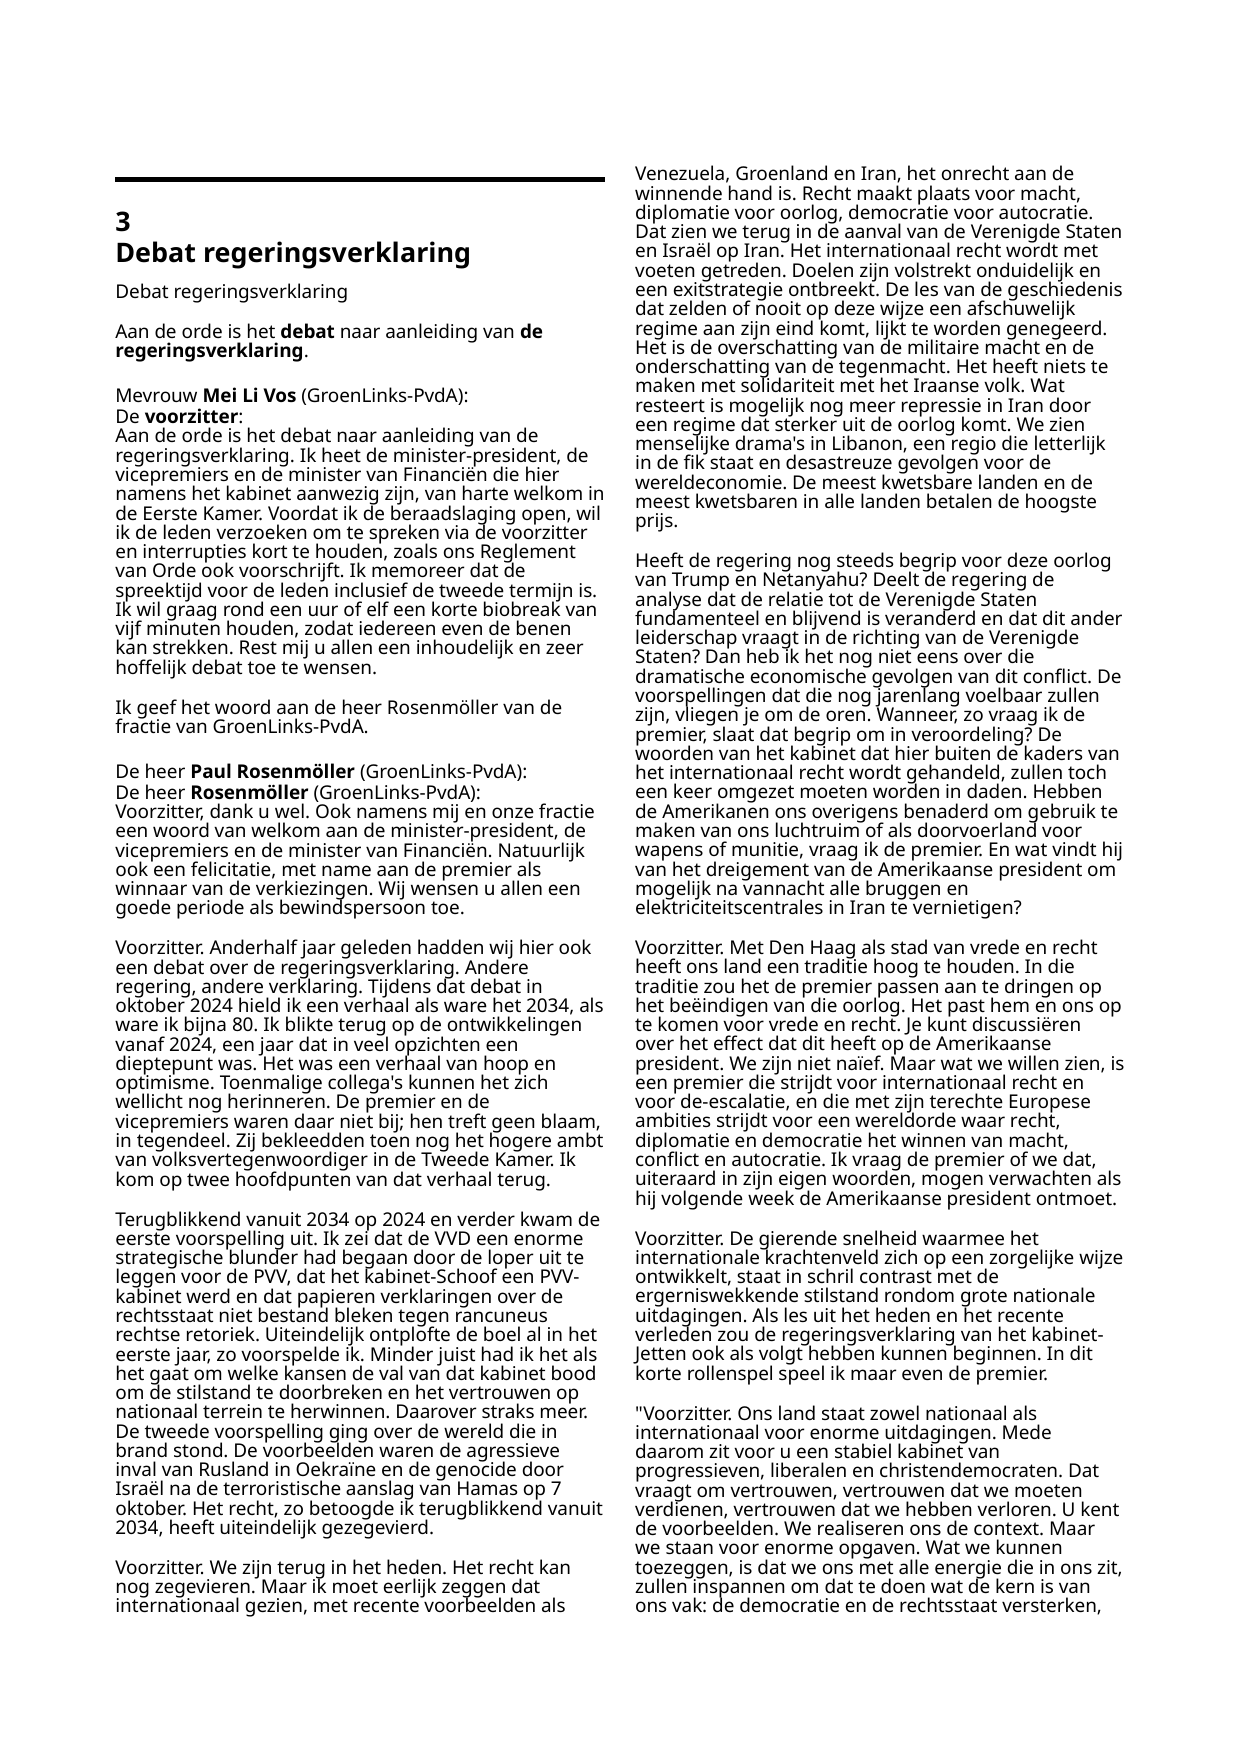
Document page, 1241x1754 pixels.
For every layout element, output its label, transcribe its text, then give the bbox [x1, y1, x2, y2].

text Venezuela, Groenland en Iran, het onrecht aan de winnende hand is. Recht maakt plaats voor macht, diplomatie voor oorlog, democratie voor autocratie. Dat zien we terug in de aanval van de Verenigde Staten en Israël op Iran. Het internationaal recht wordt met voeten getreden. Doelen zijn volstrekt onduidelijk en een exitstrategie ontbreekt. De les van de geschiedenis dat zelden of nooit op deze wijze een afschuwelijk regime aan zijn eind komt, lijkt te worden genegeerd. Het is de overschatting van de militaire macht en de onderschatting van de tegenmacht. Het heeft niets te maken met solidariteit met het Iraanse volk. Wat resteert is mogelijk nog meer repressie in Iran door een regime dat sterker uit de oorlog komt. We zien menselijke drama's in Libanon, een regio die letterlijk in de fik staat en desastreuze gevolgen voor de wereldeconomie. De meest kwetsbare landen en de meest kwetsbaren in alle landen betalen de hoogste prijs. [635, 165, 1125, 531]
text Voorzitter, dank u wel. Ook namens mij en onze fractie een woord van welkom aan de minister-president, de vicepremiers en de minister van Financiën. Natuurlijk ook een felicitatie, met name aan de premier als winnaar van de verkiezingen. Wij wensen u allen een goede periode als bewindspersoon toe. [115, 803, 605, 919]
text "Voorzitter. Ons land staat zowel nationaal als internationaal voor enorme uitdagingen. Mede daarom zit voor u een stabiel kabinet van progressieven, liberalen en christendemocraten. Dat vraagt om vertrouwen, vertrouwen dat we moeten verdienen, vertrouwen dat we hebben verloren. U kent de voorbeelden. We realiseren ons de context. Maar we staan voor enorme opgaven. Wat we kunnen toezeggen, is dat we ons met alle energie die in ons zit, zullen inspannen om dat te doen wat de kern is van ons vak: de democratie en de rechtsstaat versterken, [635, 1404, 1125, 1616]
text 3 [115, 203, 605, 239]
text Debat regeringsverklaring [115, 239, 605, 283]
text Voorzitter. Anderhalf jaar geleden hadden wij hier ook een debat over de regeringsverklaring. Andere regering, andere verklaring. Tijdens dat debat in oktober 2024 hield ik een verhaal als ware het 2034, als ware ik bijna 80. Ik blikte terug op de ontwikkelingen vanaf 2024, een jaar dat in veel opzichten een dieptepunt was. Het was een verhaal van hoop en optimisme. Toenmalige collega's kunnen het zich wellicht nog herinneren. De premier en de vicepremiers waren daar niet bij; hen treft geen blaam, in tegendeel. Zij bekleedden toen nog het hogere ambt van volksvertegenwoordiger in de Tweede Kamer. Ik kom op twee hoofdpunten van dat verhaal terug. [115, 939, 605, 1190]
text Terugblikkend vanuit 2034 op 2024 en verder kwam de eerste voorspelling uit. Ik zei dat de VVD een enorme strategische blunder had begaan door de loper uit te leggen voor de PVV, dat het kabinet-Schoof een PVV-kabinet werd en dat papieren verklaringen over de rechtsstaat niet bestand bleken tegen rancuneus rechtse retoriek. Uiteindelijk ontplofte de boel al in het eerste jaar, zo voorspelde ik. Minder juist had ik het als het gaat om welke kansen de val van dat kabinet bood om de stilstand te doorbreken en het vertrouwen op nationaal terrein te herwinnen. Daarover straks meer. De tweede voorspelling ging over de wereld die in brand stond. De voorbeelden waren de agressieve inval van Rusland in Oekraïne en de genocide door Israël na de terroristische aanslag van Hamas op 7 oktober. Het recht, zo betoogde ik terugblikkend vanuit 2034, heeft uiteindelijk gezegevierd. [115, 1211, 605, 1538]
text Heeft de regering nog steeds begrip voor deze oorlog van Trump en Netanyahu? Deelt de regering de analyse dat de relatie tot de Verenigde Staten fundamenteel en blijvend is veranderd en dat dit ander leiderschap vraagt in de richting van de Verenigde Staten? Dan heb ik het nog niet eens over die dramatische economische gevolgen van dit conflict. De voorspellingen dat die nog jarenlang voelbaar zullen zijn, vliegen je om de oren. Wanneer, zo vraag ik de premier, slaat dat begrip om in veroordeling? De woorden van het kabinet dat hier buiten de kaders van het internationaal recht wordt gehandeld, zullen toch een keer omgezet moeten worden in daden. Hebben de Amerikanen ons overigens benaderd om gebruik te maken van ons luchtruim of als doorvoerland voor wapens of munitie, vraag ik de premier. En wat vindt hij van het dreigement van de Amerikaanse president om mogelijk na vannacht alle bruggen en elektriciteitscentrales in Iran te vernietigen? [635, 552, 1125, 918]
text Debat regeringsverklaring [115, 283, 605, 302]
text De voorzitter: [115, 408, 605, 427]
text Mevrouw Mei Li Vos (GroenLinks-PvdA): [115, 382, 605, 408]
text Voorzitter. De gierende snelheid waarmee het internationale krachtenveld zich op een zorgelijke wijze ontwikkelt, staat in schril contrast met de ergerniswekkende stilstand rondom grote nationale uitdagingen. Als les uit het heden en het recente verleden zou de regeringsverklaring van het kabinet-Jetten ook als volgt hebben kunnen beginnen. In dit korte rollenspel speel ik maar even de premier. [635, 1229, 1125, 1384]
text De heer Paul Rosenmöller (GroenLinks-PvdA): [115, 758, 605, 784]
text Voorzitter. Met Den Haag als stad van vrede en recht heeft ons land een traditie hoog te houden. In die traditie zou het de premier passen aan te dringen op het beëindigen van die oorlog. Het past hem en ons op te komen voor vrede en recht. Je kunt discussiëren over het effect dat dit heeft op de Amerikaanse president. We zijn niet naïef. Maar wat we willen zien, is een premier die strijdt voor internationaal recht en voor de-escalatie, en die met zijn terechte Europese ambities strijdt voor een wereldorde waar recht, diplomatie en democratie het winnen van macht, conflict en autocratie. Ik vraag de premier of we dat, uiteraard in zijn eigen woorden, mogen verwachten als hij volgende week de Amerikaanse president ontmoet. [635, 939, 1125, 1209]
text Ik geef het woord aan de heer Rosenmöller van de fractie van GroenLinks-PvdA. [115, 699, 605, 737]
text Aan de orde is het debat naar aanleiding van de regeringsverklaring. [115, 323, 605, 362]
text Voorzitter. We zijn terug in het heden. Het recht kan nog zegevieren. Maar ik moet eerlijk zeggen dat internationaal gezien, met recente voorbeelden als [115, 1559, 605, 1617]
text De heer Rosenmöller (GroenLinks-PvdA): [115, 784, 605, 803]
text Aan de orde is het debat naar aanleiding van de regeringsverklaring. Ik heet de minister-president, de vicepremiers en de minister van Financiën die hier namens het kabinet aanwezig zijn, van harte welkom in de Eerste Kamer. Voordat ik de beraadslaging open, wil ik de leden verzoeken om te spreken via de voorzitter en interrupties kort te houden, zoals ons Reglement van Orde ook voorschrijft. Ik memoreer dat de spreektijd voor de leden inclusief de tweede termijn is. Ik wil graag rond een uur of elf een korte biobreak van vijf minuten houden, zodat iedereen even de benen kan strekken. Rest mij u allen een inhoudelijk en zeer hoffelijk debat toe te wensen. [115, 427, 605, 678]
